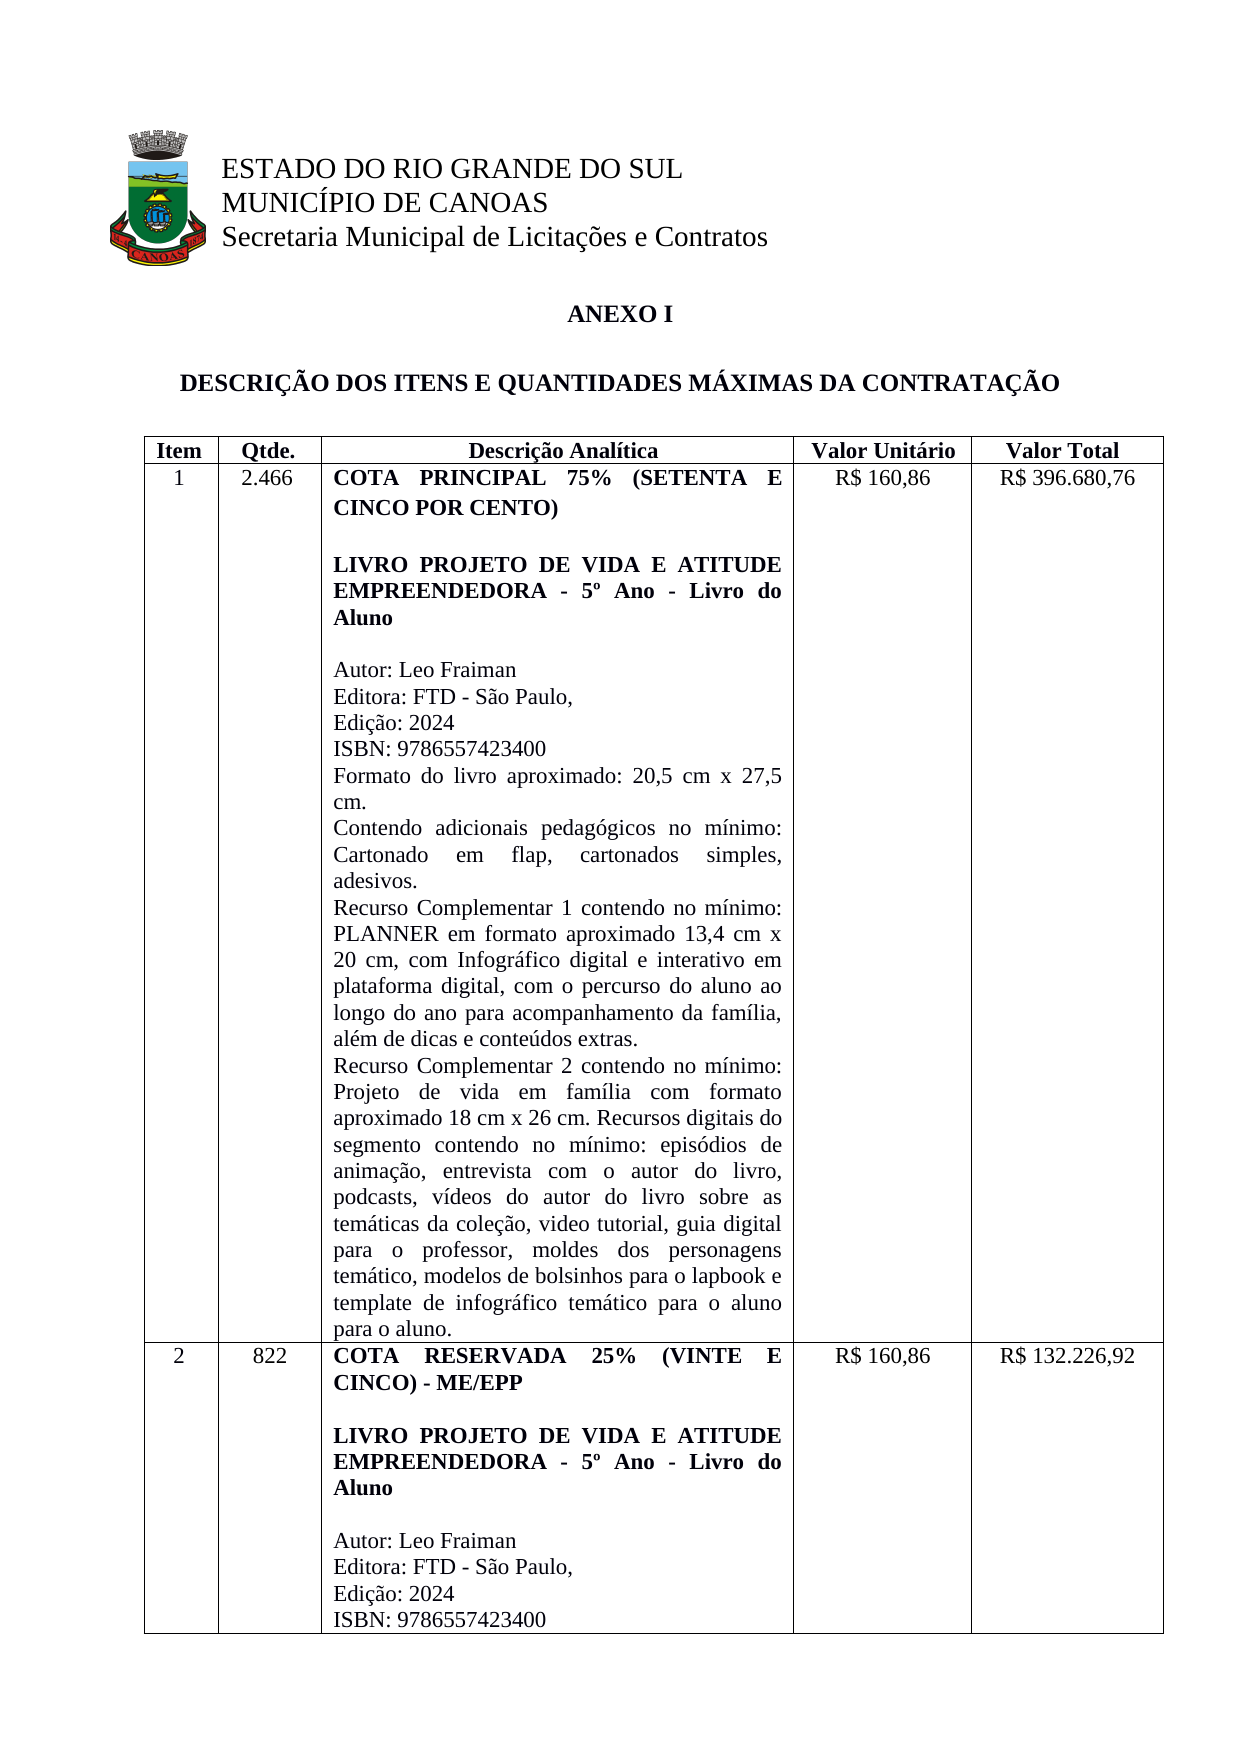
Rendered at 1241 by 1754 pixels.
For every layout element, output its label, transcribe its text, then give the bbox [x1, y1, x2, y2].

table_header Qtde. [219, 437, 321, 463]
table_cell 822 [219, 1343, 321, 1632]
table_header Valor Total [972, 437, 1163, 463]
table_header Item [145, 437, 218, 463]
table_cell 1 [145, 464, 218, 1342]
table_cell 2 [145, 1343, 218, 1632]
table_cell COTA PRINCIPAL 75% (SETENTA E CINCO POR CENTO) LIVRO PROJETO DE VIDA E ATITUDE EMPREENDEDORA - 5º Ano - Livro do Aluno Autor: Leo Fraiman Editora: FTD - São Paulo, Edição: 2024 ISBN: 9786557423400 Formato do livro aproximado: 20,5 cm x 27,5 cm. Contendo adicionais pedagógicos no mínimo: Cartonado em flap, cartonados simples, adesivos. Recurso Complementar 1 contendo no mínimo: PLANNER em formato aproximado 13,4 cm x 20 cm, com Infográfico digital e interativo em plataforma digital, com o percurso do aluno ao longo do ano para acompanhamento da família, além de dicas e conteúdos extras. Recurso Complementar 2 contendo no mínimo: Projeto de vida em família com formato aproximado 18 cm x 26 cm. Recursos digitais do segmento contendo no mínimo: episódios de animação, entrevista com o autor do livro, podcasts, vídeos do autor do livro sobre as temáticas da coleção, video tutorial, guia digital para o professor, moldes dos personagens temático, modelos de bolsinhos para o lapbook e template de infográfico temático para o aluno para o aluno. [322, 464, 793, 1342]
table_cell 2.466 [219, 464, 321, 1342]
table_cell R$ 132.226,92 [972, 1343, 1163, 1632]
table_header Valor Unitário [794, 437, 971, 463]
table_cell R$ 160,86 [794, 1343, 971, 1632]
text DESCRIÇÃO DOS ITENS E QUANTIDADES MÁXIMAS DA CONTRATAÇÃO [118, 368, 1122, 396]
text ANEXO I [118, 299, 1122, 328]
picture [110, 130, 206, 266]
table_cell R$ 396.680,76 [972, 464, 1163, 1342]
table_cell R$ 160,86 [794, 464, 971, 1342]
table_cell COTA RESERVADA 25% (VINTE E CINCO) - ME/EPP LIVRO PROJETO DE VIDA E ATITUDE EMPREENDEDORA - 5º Ano - Livro do Aluno Autor: Leo Fraiman Editora: FTD - São Paulo, Edição: 2024 ISBN: 9786557423400 [322, 1343, 793, 1632]
table_header Descrição Analítica [322, 437, 793, 463]
